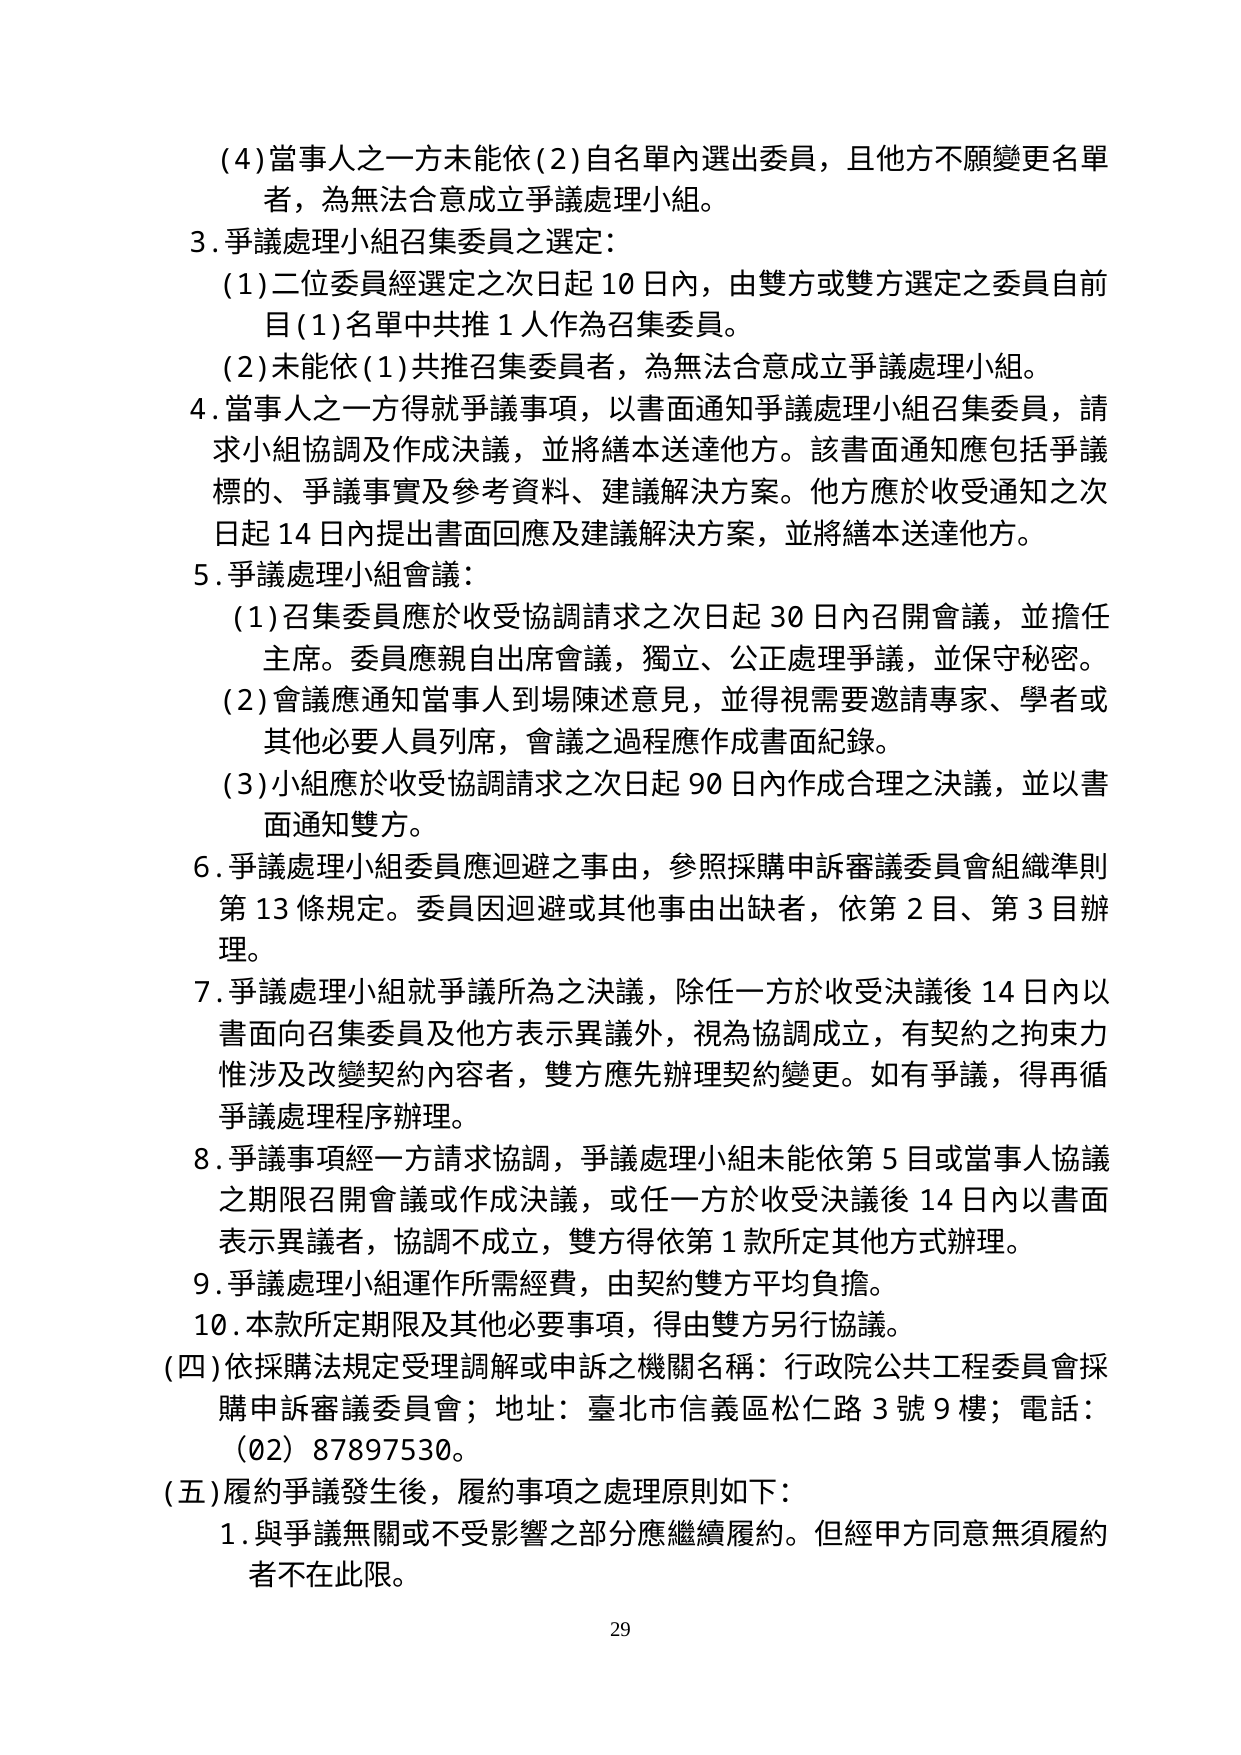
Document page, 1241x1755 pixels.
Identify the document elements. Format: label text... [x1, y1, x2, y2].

text (2)會議應通知當事人到場陳述意見，並得視需要邀請專家、學者或其他必要人員列席，會議之過程應作成書面紀錄。 [219, 677, 1110, 761]
text 7.爭議處理小組就爭議所為之決議，除任一方於收受決議後14日內以書面向召集委員及他方表示異議外，視為協調成立，有契約之拘束力。惟涉及改變契約內容者，雙方應先辦理契約變更。如有爭議，得再循爭議處理程序辦理。 [175, 969, 1110, 1136]
text (4)當事人之一方未能依(2)自名單內選出委員，且他方不願變更名單者，為無法合意成立爭議處理小組。 [216, 136, 1110, 219]
text 3.爭議處理小組召集委員之選定： [189, 219, 1110, 261]
text 5.爭議處理小組會議： [175, 552, 1110, 594]
text 4.當事人之一方得就爭議事項，以書面通知爭議處理小組召集委員，請求小組協調及作成決議，並將繕本送達他方。該書面通知應包括爭議標的、爭議事實及參考資料、建議解決方案。他方應於收受通知之次日起14日內提出書面回應及建議解決方案，並將繕本送達他方。 [189, 386, 1110, 552]
text (2)未能依(1)共推召集委員者，為無法合意成立爭議處理小組。 [219, 344, 1110, 386]
text 6.爭議處理小組委員應迴避之事由，參照採購申訴審議委員會組織準則第13條規定。委員因迴避或其他事由出缺者，依第2目、第3目辦理。 [175, 844, 1110, 969]
text (五)履約爭議發生後，履約事項之處理原則如下： [159, 1469, 1110, 1511]
text 10.本款所定期限及其他必要事項，得由雙方另行協議。 [175, 1302, 1110, 1344]
text (1)召集委員應於收受協調請求之次日起30日內召開會議，並擔任主席。委員應親自出席會議，獨立、公正處理爭議，並保守秘密。 [192, 594, 1110, 677]
text 8.爭議事項經一方請求協調，爭議處理小組未能依第5目或當事人協議之期限召開會議或作成決議，或任一方於收受決議後14日內以書面表示異議者，協調不成立，雙方得依第1款所定其他方式辦理。 [175, 1136, 1110, 1261]
text 9.爭議處理小組運作所需經費，由契約雙方平均負擔。 [175, 1261, 1110, 1302]
text (3)小組應於收受協調請求之次日起90日內作成合理之決議，並以書面通知雙方。 [219, 761, 1110, 844]
text 1.與爭議無關或不受影響之部分應繼續履約。但經甲方同意無須履約者不在此限。 [218, 1511, 1110, 1594]
text (1)二位委員經選定之次日起10日內，由雙方或雙方選定之委員自前目(1)名單中共推1人作為召集委員。 [219, 261, 1110, 344]
text (四)依採購法規定受理調解或申訴之機關名稱：行政院公共工程委員會採購申訴審議委員會；地址：臺北市信義區松仁路3號9樓；電話：（02）87897530。 [159, 1344, 1110, 1469]
